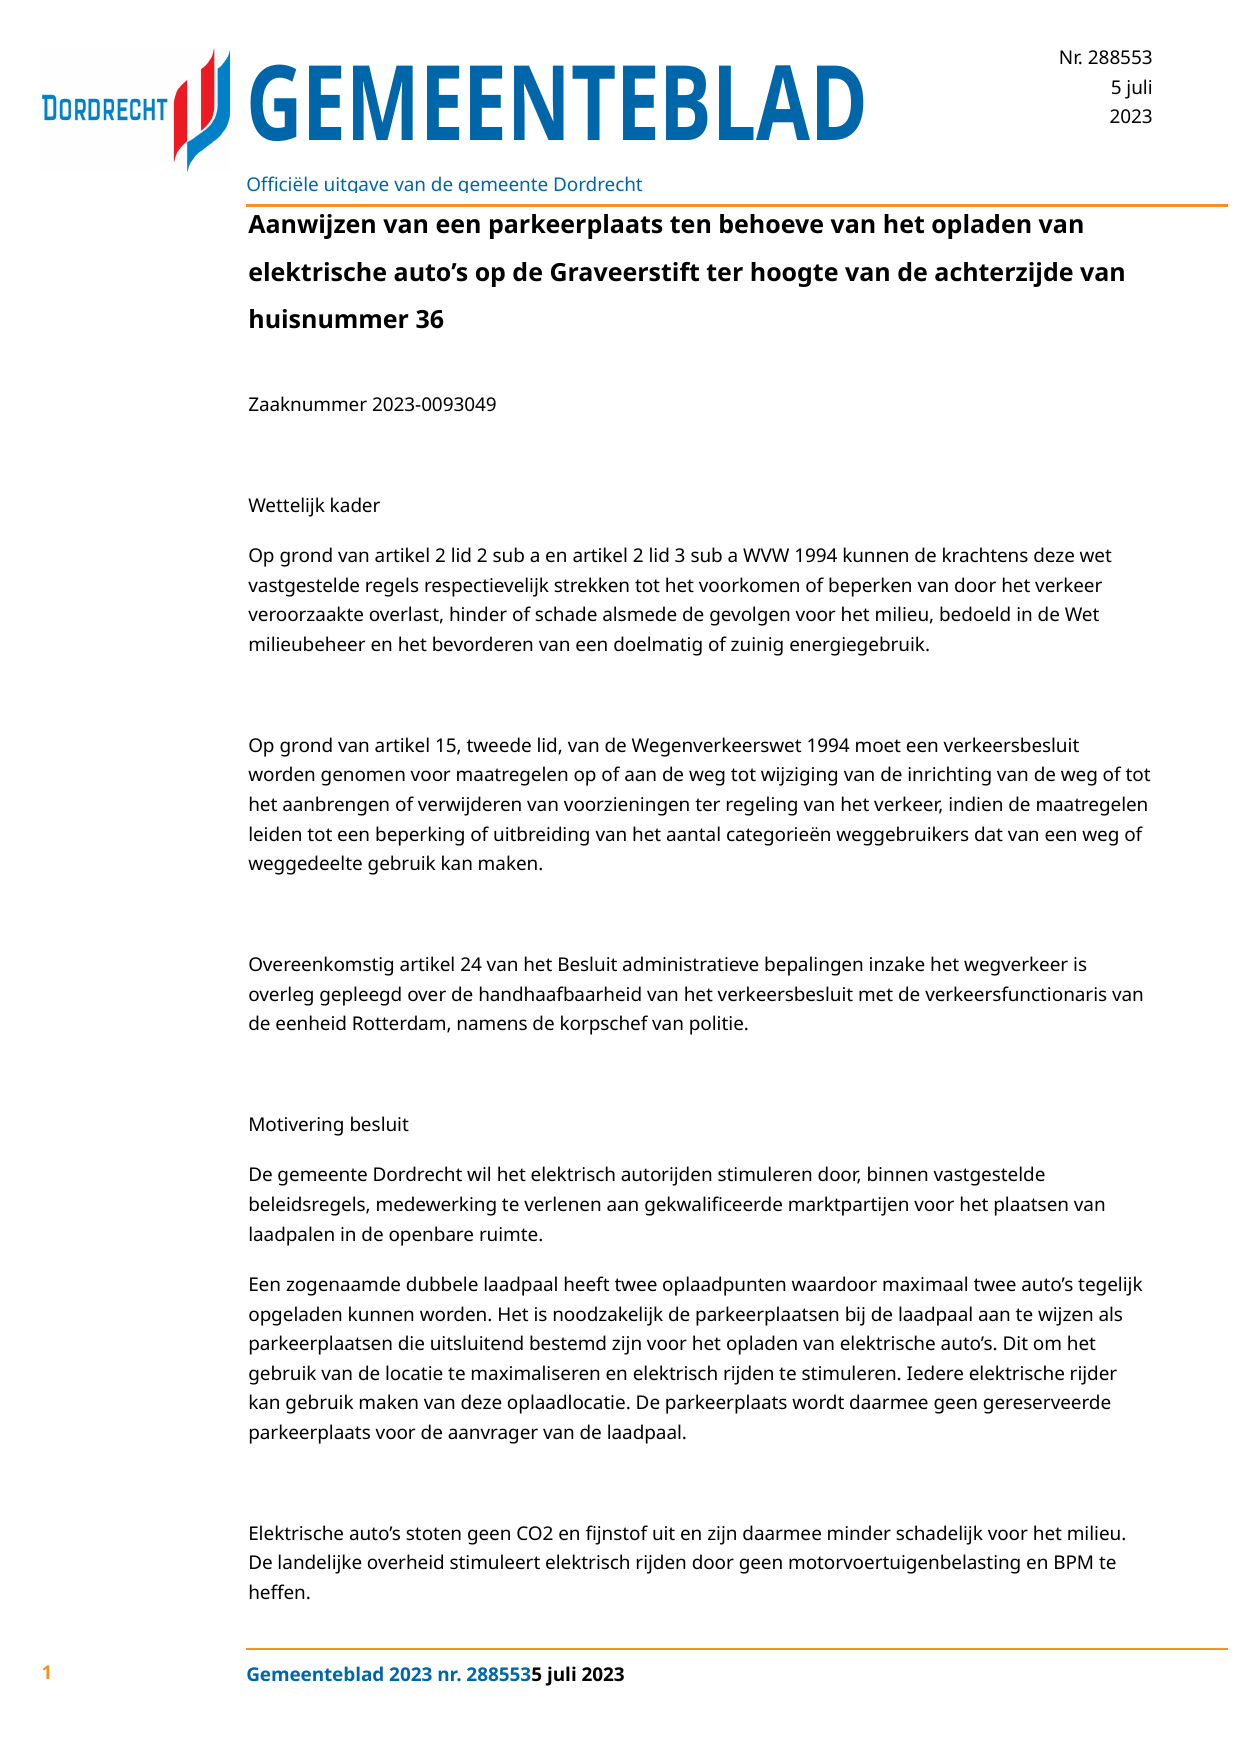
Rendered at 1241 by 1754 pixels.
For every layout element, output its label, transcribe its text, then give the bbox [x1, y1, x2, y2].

text Wettelijk kader [248, 492, 1152, 518]
text Zaaknummer 2023-0093049 [248, 391, 1152, 417]
picture [41, 47, 231, 172]
text Overeenkomstig artikel 24 van het Besluit administratieve bepalingen inzake het wegverkeer is overleg gepleegd over de handhaafbaarheid van het verkeersbesluit met de verkeersfunctionaris van de eenheid Rotterdam, namens de korpschef van politie. [248, 951, 1152, 1036]
text Een zogenaamde dubbele laadpaal heeft twee oplaadpunten waardoor maximaal twee auto’s tegelijk opgeladen kunnen worden. Het is noodzakelijk de parkeerplaatsen bij de laadpaal aan te wijzen als parkeerplaatsen die uitsluitend bestemd zijn voor het opladen van elektrische auto’s. Dit om het gebruik van de locatie te maximaliseren en elektrisch rijden te stimuleren. Iedere elektrische rijder kan gebruik maken van deze oplaadlocatie. De parkeerplaats wordt daarmee geen gereserveerde parkeerplaats voor de aanvrager van de laadpaal. [248, 1271, 1152, 1445]
text Elektrische auto’s stoten geen CO2 en fijnstof uit en zijn daarmee minder schadelijk voor het milieu. De landelijke overheid stimuleert elektrisch rijden door geen motorvoertuigenbelasting en BPM te heffen. [248, 1520, 1152, 1605]
text De gemeente Dordrecht wil het elektrisch autorijden stimuleren door, binnen vastgestelde beleidsregels, medewerking te verlenen aan gekwalificeerde marktpartijen voor het plaatsen van laadpalen in de openbare ruimte. [248, 1162, 1152, 1247]
text Op grond van artikel 2 lid 2 sub a en artikel 2 lid 3 sub a WVW 1994 kunnen de krachtens deze wet vastgestelde regels respectievelijk strekken tot het voorkomen of beperken van door het verkeer veroorzaakte overlast, hinder of schade alsmede de gevolgen voor het milieu, bedoeld in de Wet milieubeheer en het bevorderen van een doelmatig of zuinig energiegebruik. [248, 542, 1152, 657]
text Aanwijzen van een parkeerplaats ten behoeve van het opladen van elektrische auto’s op de Graveerstift ter hoogte van de achterzijde van huisnummer 36 [248, 207, 1152, 336]
text Op grond van artikel 15, tweede lid, van de Wegenverkeerswet 1994 moet een verkeersbesluit worden genomen voor maatregelen op of aan de weg tot wijziging van de inrichting van de weg of tot het aanbrengen of verwijderen van voorzieningen ter regeling van het verkeer, indien de maatregelen leiden tot een beperking of uitbreiding van het aantal categorieën weggebruikers dat van een weg of weggedeelte gebruik kan maken. [248, 732, 1152, 876]
text Motivering besluit [248, 1111, 1152, 1137]
